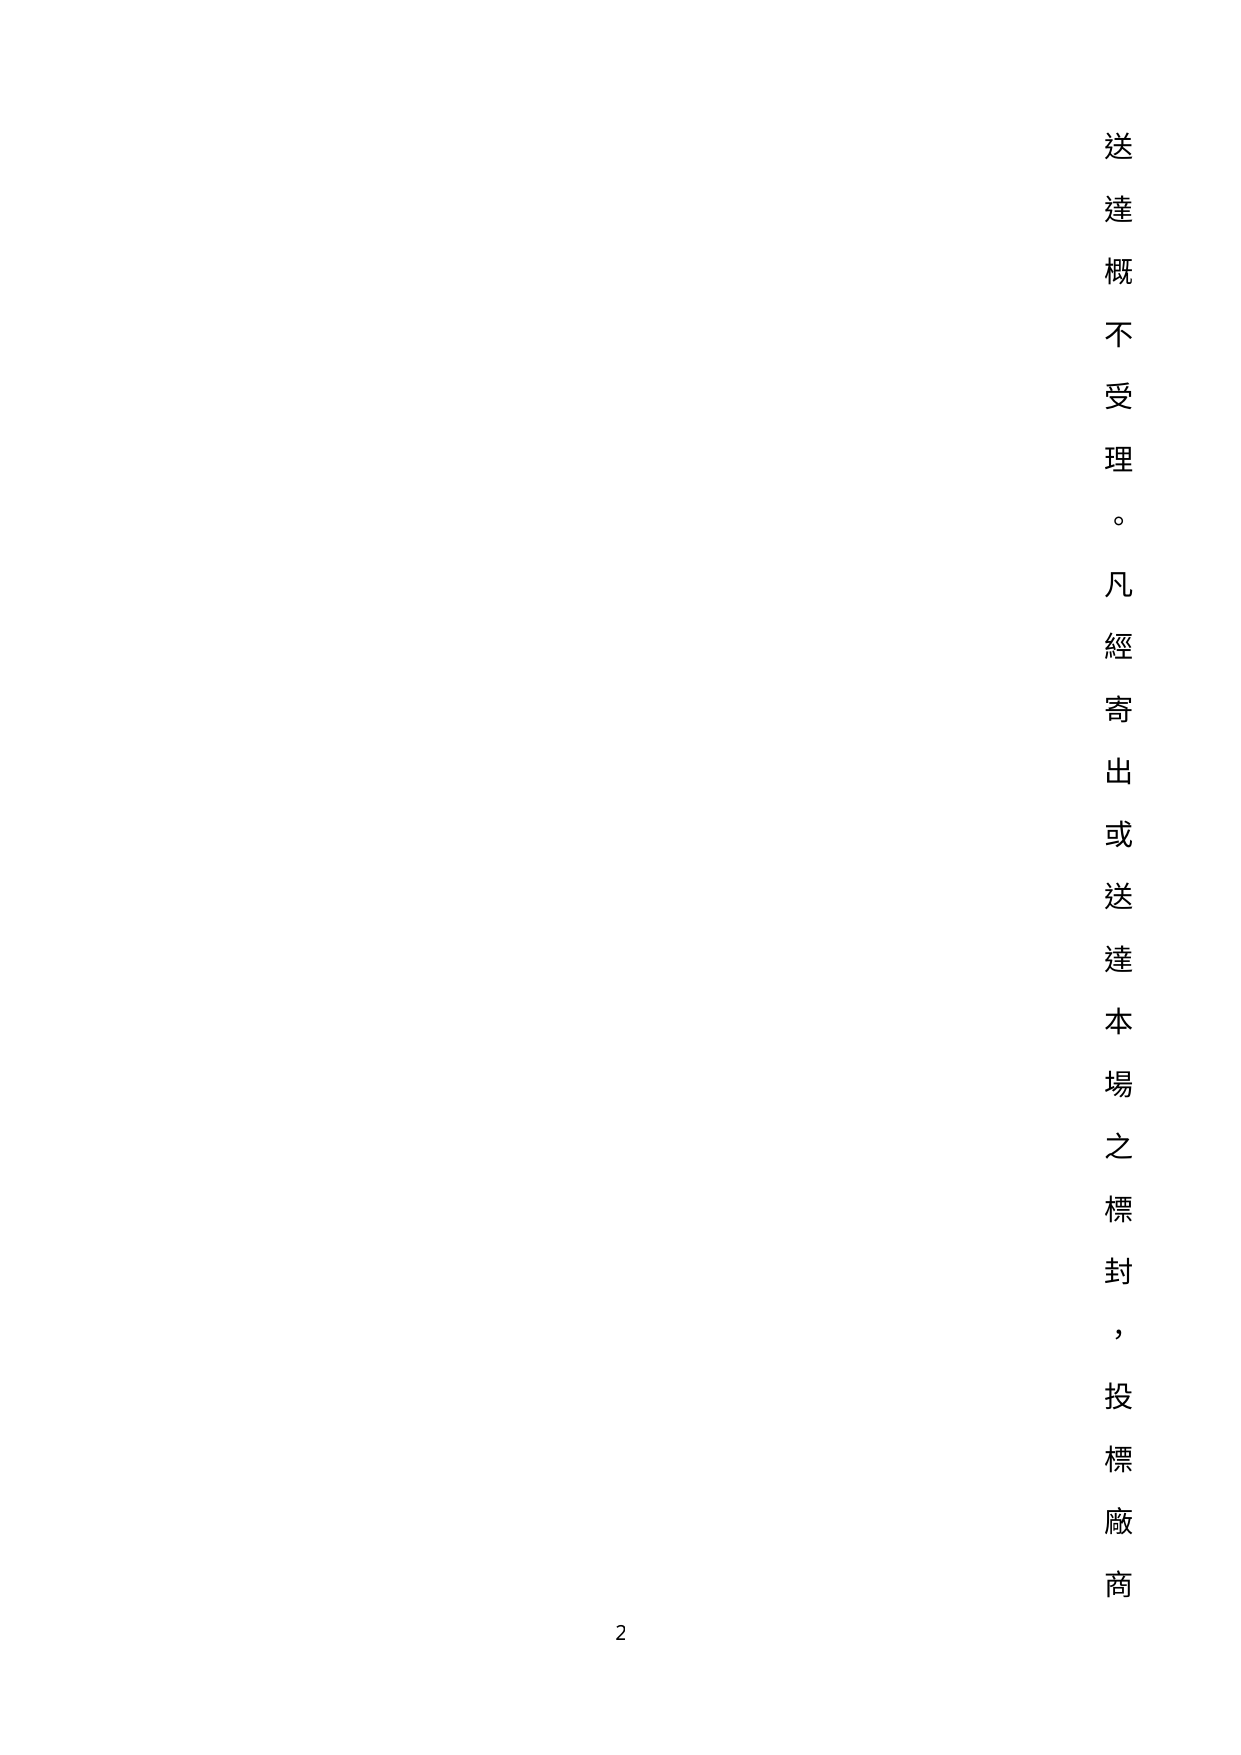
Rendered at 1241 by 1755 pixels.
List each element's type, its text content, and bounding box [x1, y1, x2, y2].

list 投標廠商之投標文件，應以不透明封套密封，並建議投標廠商於該等封口加蓋投標廠商或負責人或代表人印章。依公告之截止期限前寄達或送達本場公告資料指定地點，逾時送達概不受理。凡經寄出或送達本場之標封，投標廠商不得以任何理由申請補件、更改、作廢、撤銷或退還。 [1104, 103, 1110, 1603]
